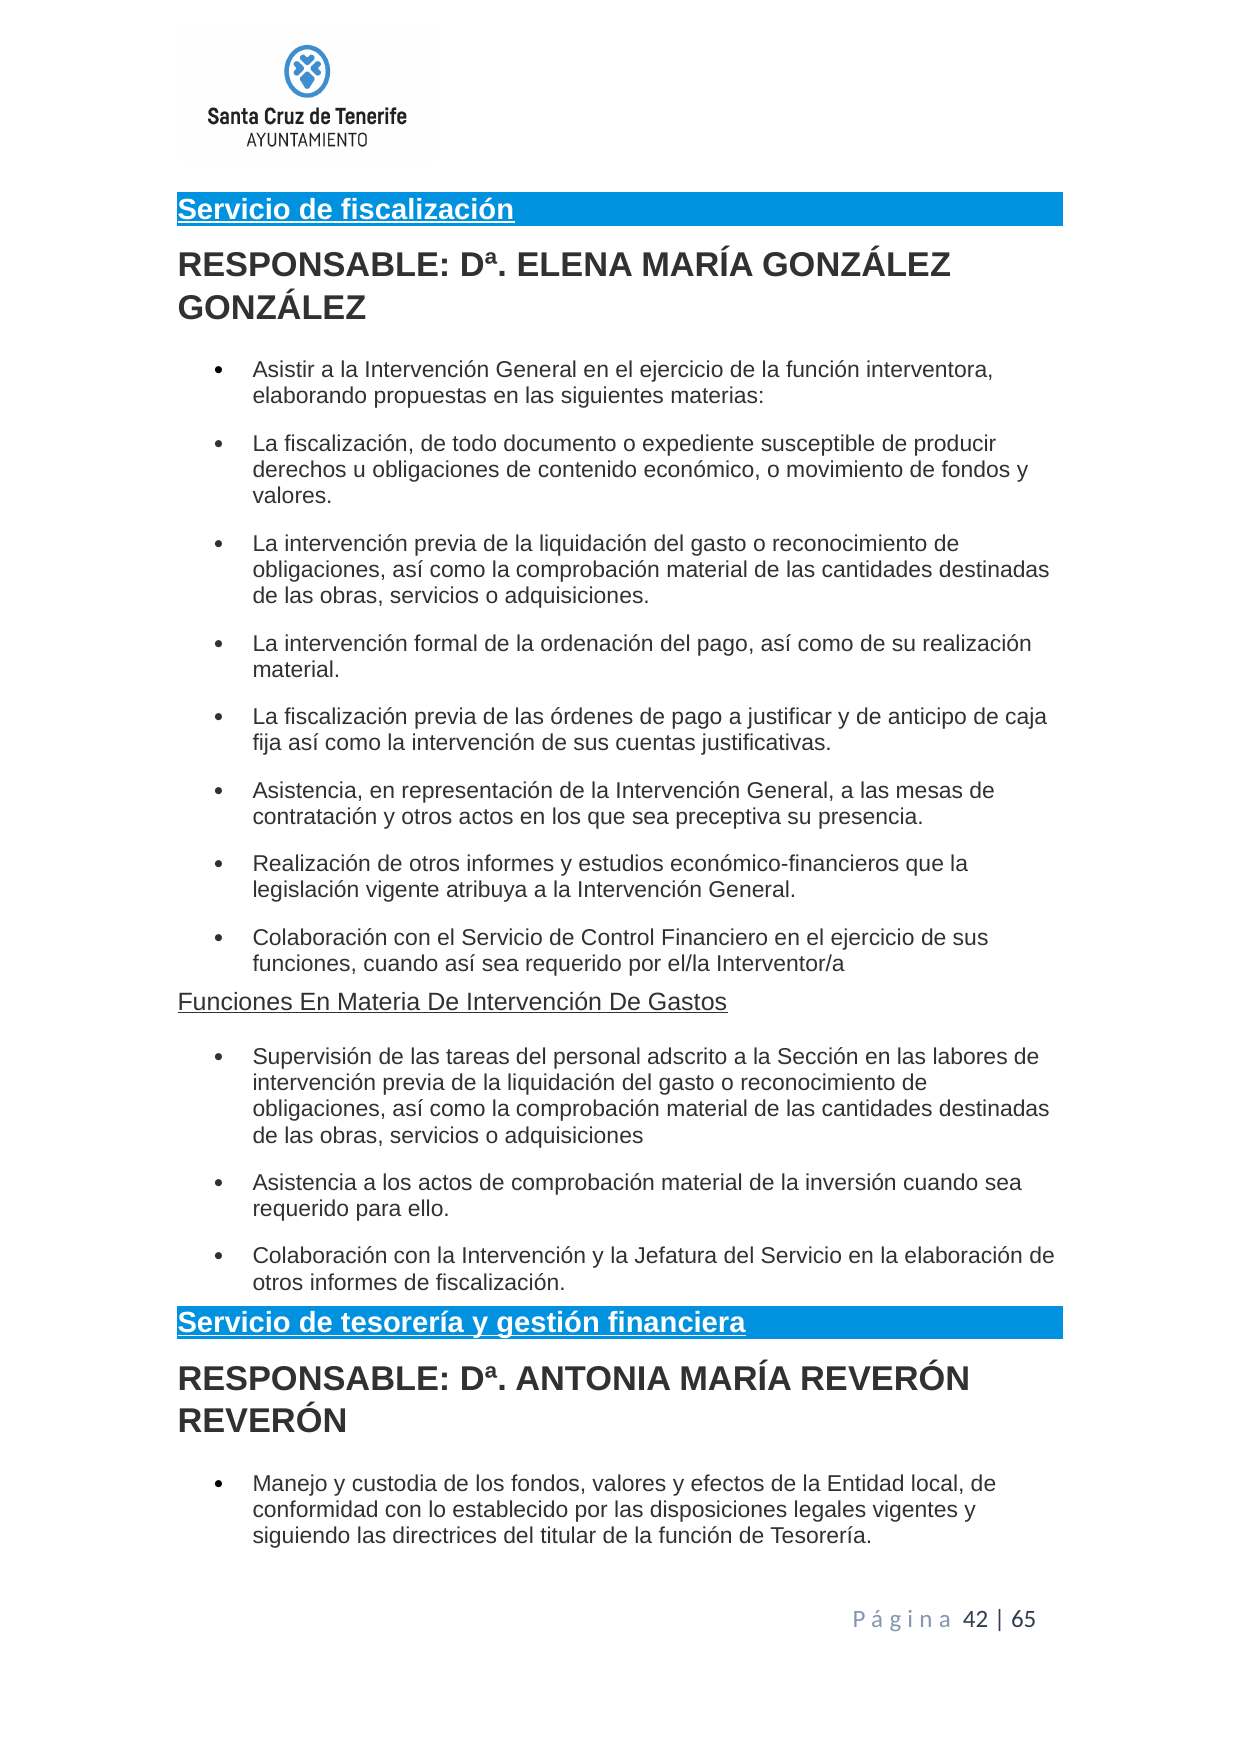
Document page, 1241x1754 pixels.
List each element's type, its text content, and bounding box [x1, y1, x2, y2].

subtitle Servicio de fiscalización [177, 192, 1063, 226]
list La fiscalización, de todo documento o expediente susceptible de producir derechos u obligaciones de contenido económico, o movimiento de fondos y valores. [215, 430, 1063, 509]
list La intervención previa de la liquidación del gasto o reconocimiento de obligaciones, así como la comprobación material de las cantidades destinadas de las obras, servicios o adquisiciones. [215, 529, 1063, 609]
list Asistir a la Intervención General en el ejercicio de la función interventora, elaborando propuestas en las siguientes materias: [215, 356, 1063, 409]
list La fiscalización previa de las órdenes de pago a justificar y de anticipo de caja fija así como la intervención de sus cuentas justificativas. [215, 703, 1063, 756]
subtitle Servicio de tesorería y gestión financiera [177, 1306, 1063, 1339]
list Manejo y custodia de los fondos, valores y efectos de la Entidad local, de conformidad con lo establecido por las disposiciones legales vigentes y siguiendo las directrices del titular de la función de Tesorería. [215, 1470, 1063, 1549]
list Supervisión de las tareas del personal adscrito a la Sección en las labores de intervención previa de la liquidación del gasto o reconocimiento de obligaciones, así como la comprobación material de las cantidades destinadas de las obras, servicios o adquisiciones [215, 1043, 1063, 1148]
list La intervención formal de la ordenación del pago, así como de su realización material. [215, 629, 1063, 682]
list Realización de otros informes y estudios económico-financieros que la legislación vigente atribuya a la Intervención General. [215, 850, 1063, 903]
list Asistencia, en representación de la Intervención General, a las mesas de contratación y otros actos en los que sea preceptiva su presencia. [215, 777, 1063, 829]
text Funciones En Materia De Intervención De Gastos [177, 987, 1063, 1016]
subtitle RESPONSABLE: Dª. ANTONIA MARÍA REVERÓN REVERÓN [177, 1358, 1063, 1440]
list Colaboración con el Servicio de Control Financiero en el ejercicio de sus funciones, cuando así sea requerido por el/la Interventor/a [215, 924, 1063, 976]
list Colaboración con la Intervención y la Jefatura del Servicio en la elaboración de otros informes de fiscalización. [215, 1242, 1063, 1295]
subtitle RESPONSABLE: Dª. ELENA MARÍA GONZÁLEZ GONZÁLEZ [177, 244, 1063, 326]
list Asistencia a los actos de comprobación material de la inversión cuando sea requerido para ello. [215, 1169, 1063, 1222]
